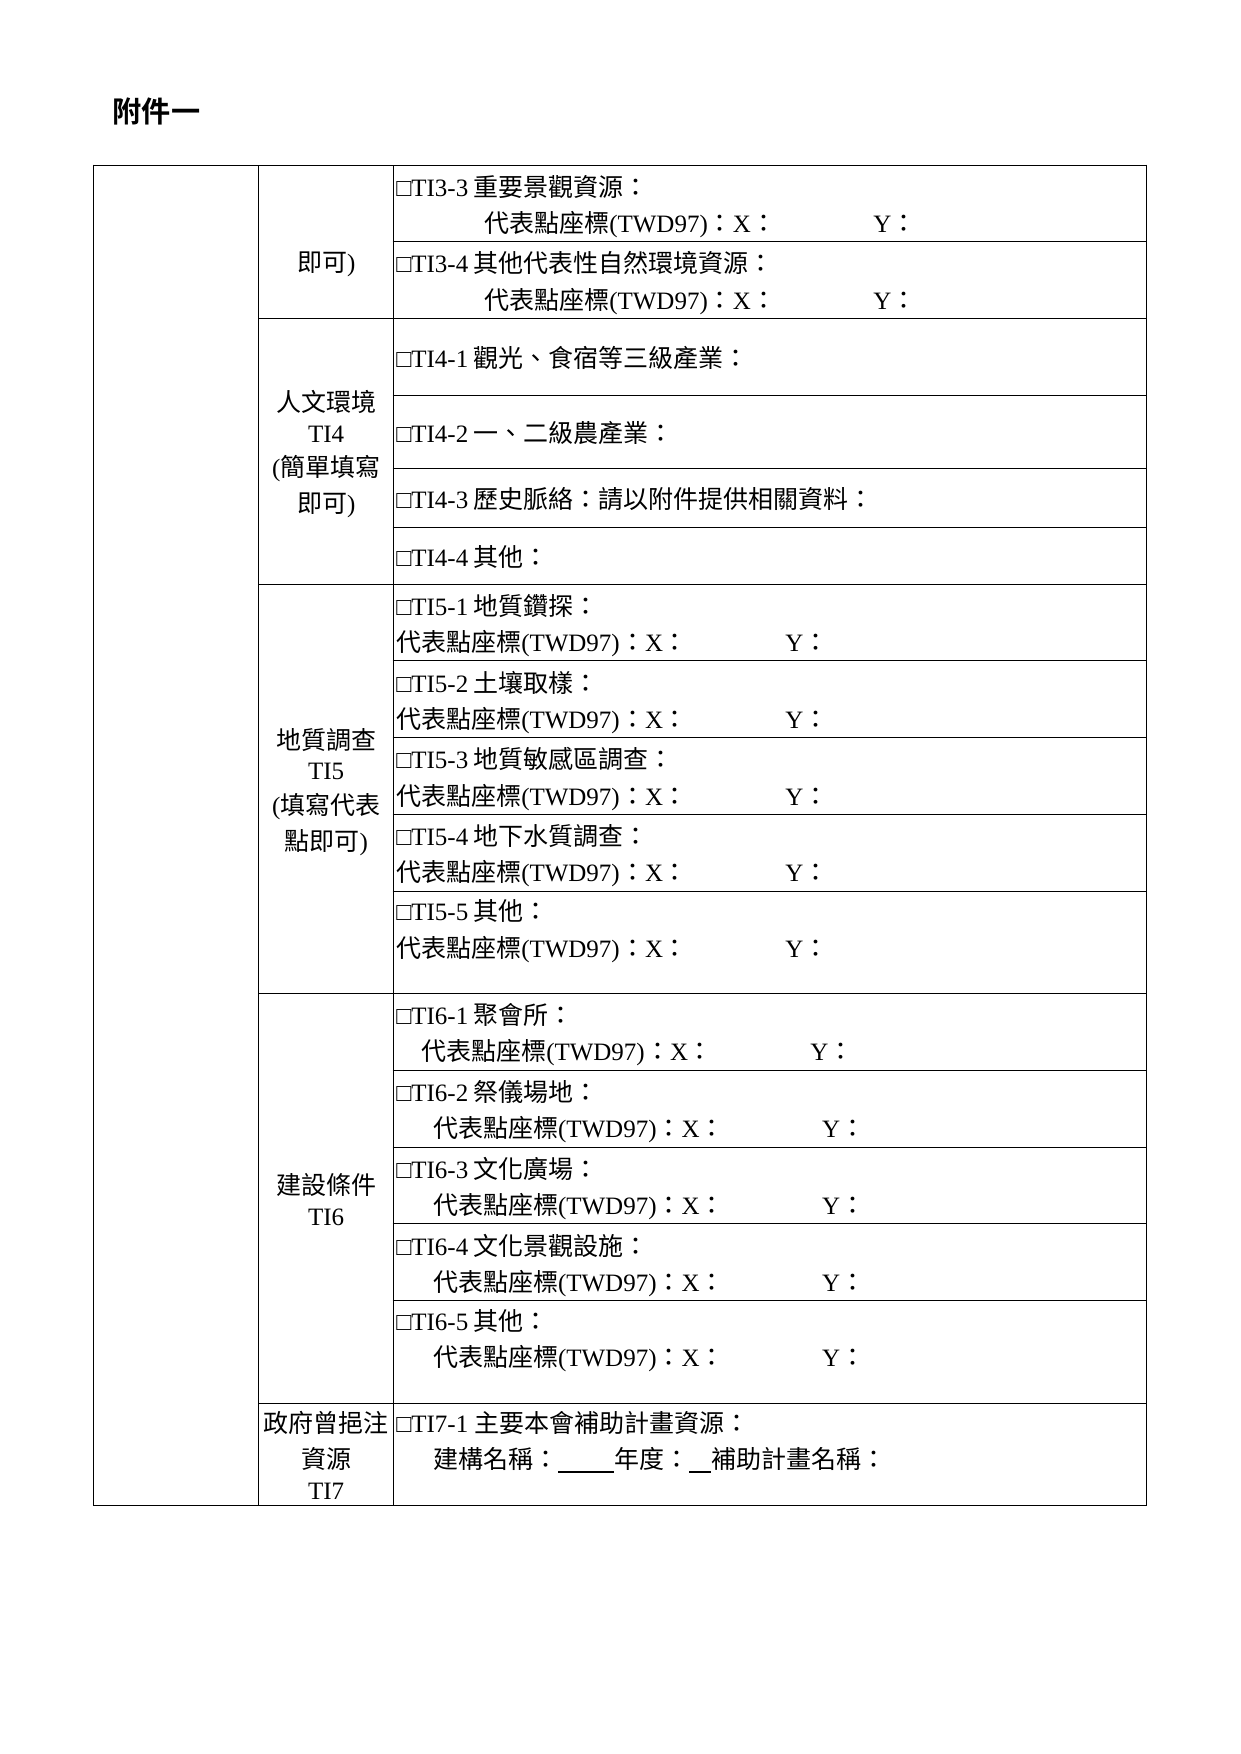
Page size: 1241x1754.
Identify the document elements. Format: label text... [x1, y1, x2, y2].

table_cell □TI6-2祭儀場地： 代表點座標(TWD97)：X： Y： [394, 1071, 1146, 1147]
table_cell □TI7-1 主要本會補助計畫資源： 建構名稱： 年度： 補助計畫名稱： [394, 1404, 1146, 1505]
table_cell □TI6-1聚會所： 代表點座標(TWD97)：X： Y： [394, 994, 1146, 1070]
table_cell □TI6-4文化景觀設施： 代表點座標(TWD97)：X： Y： [394, 1224, 1146, 1300]
table_cell [94, 166, 258, 1505]
table_cell □TI3-4其他代表性自然環境資源： 代表點座標(TWD97)：X： Y： [394, 242, 1146, 318]
table_cell 即可) [259, 166, 393, 318]
table_cell □TI5-1地質鑽探： 代表點座標(TWD97)：X： Y： [394, 585, 1146, 660]
table_cell □TI3-3重要景觀資源： 代表點座標(TWD97)：X： Y： [394, 166, 1146, 241]
table_cell □TI6-5其他： 代表點座標(TWD97)：X： Y： [394, 1301, 1146, 1402]
table_cell □TI4-2一、二級農產業： [394, 396, 1146, 468]
table_cell □TI4-3歷史脈絡：請以附件提供相關資料： [394, 469, 1146, 527]
table_cell □TI4-1觀光、食宿等三級產業： [394, 319, 1146, 395]
table_cell □TI5-2土壤取樣： 代表點座標(TWD97)：X： Y： [394, 661, 1146, 737]
table_cell 政府曾挹注 資源 TI7 [259, 1404, 393, 1505]
table_cell 人文環境 TI4 (簡單填寫即可) [259, 319, 393, 584]
table_cell □TI5-5其他： 代表點座標(TWD97)：X： Y： [394, 892, 1146, 993]
table_cell □TI6-3文化廣場： 代表點座標(TWD97)：X： Y： [394, 1148, 1146, 1223]
table_cell □TI5-3地質敏感區調查： 代表點座標(TWD97)：X： Y： [394, 738, 1146, 814]
table_cell □TI5-4地下水質調查： 代表點座標(TWD97)：X： Y： [394, 815, 1146, 891]
table_cell 建設條件 TI6 [259, 994, 393, 1402]
table_cell □TI4-4其他： [394, 528, 1146, 584]
table_cell 地質調查 TI5 (填寫代表點即可) [259, 585, 393, 993]
